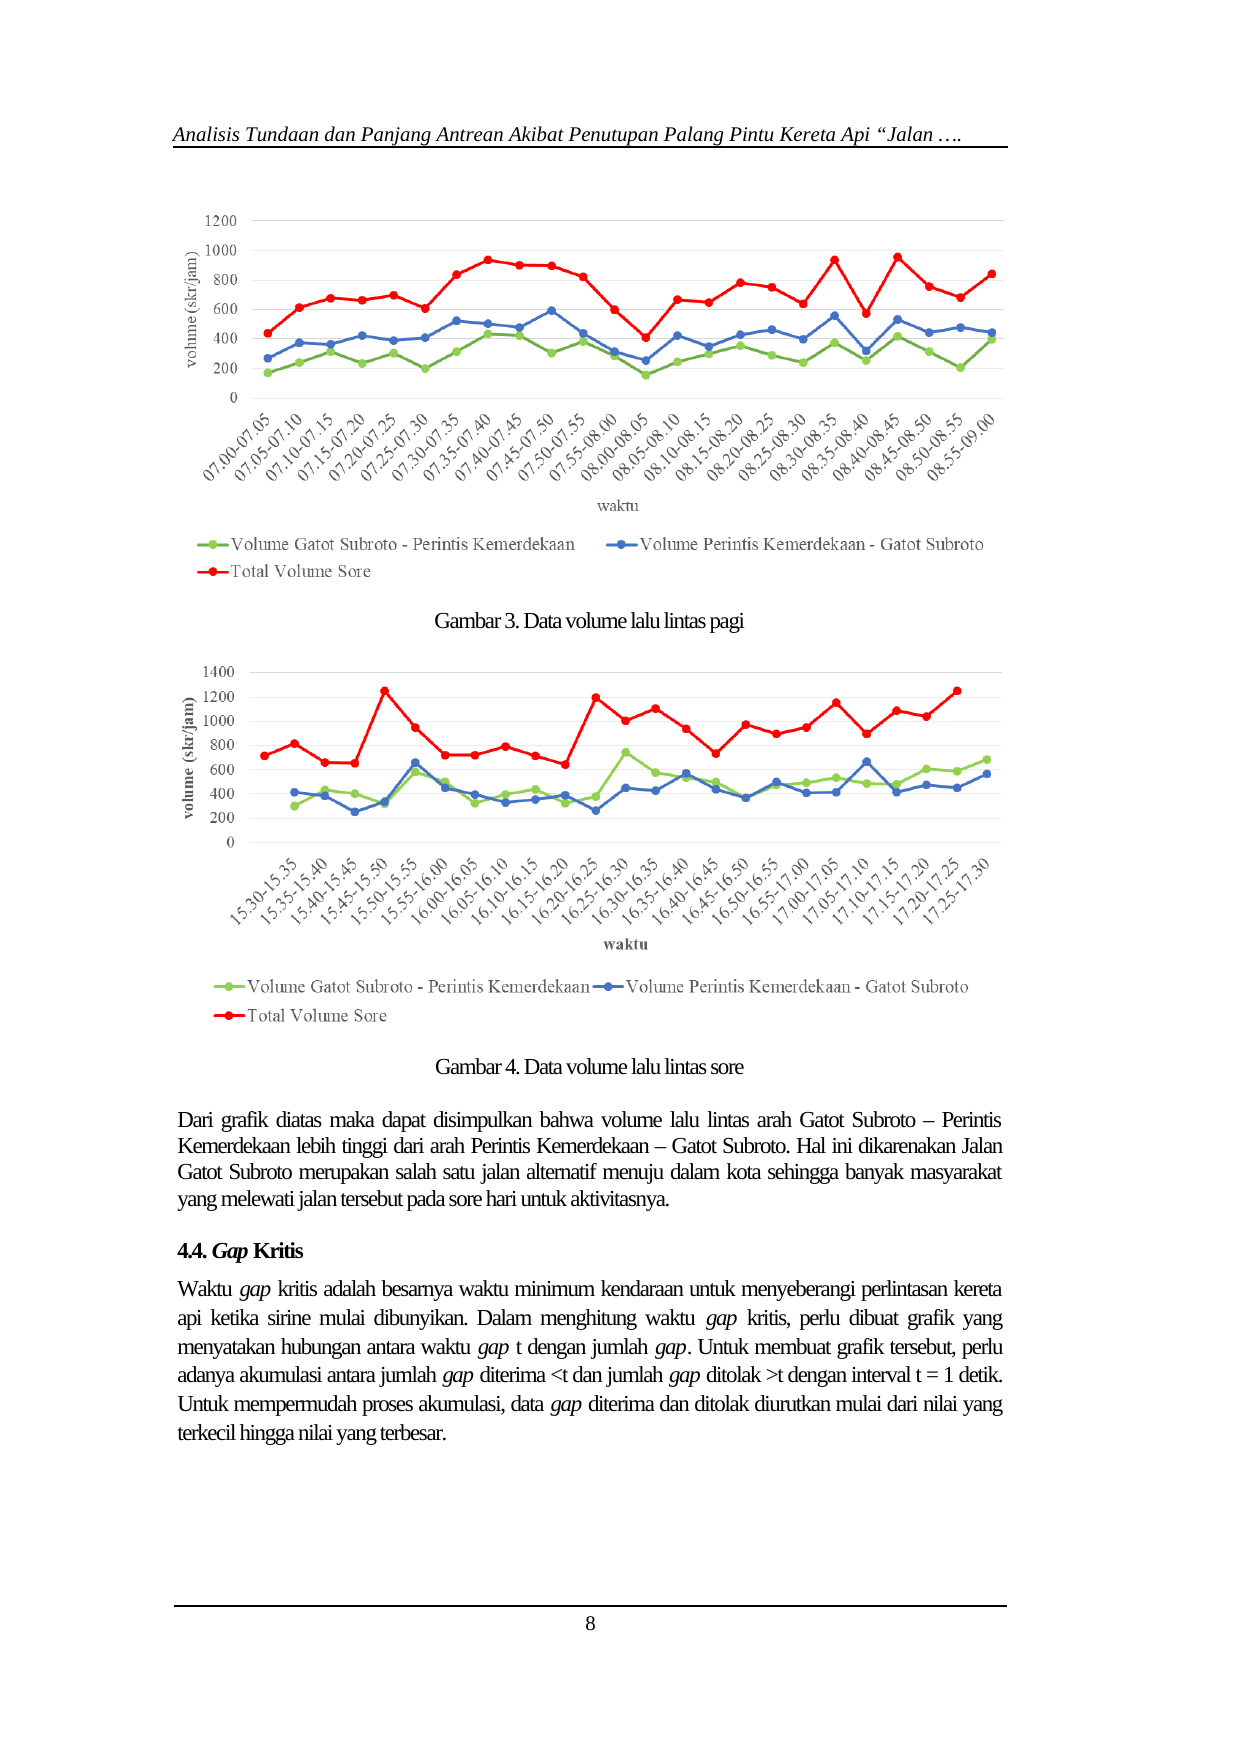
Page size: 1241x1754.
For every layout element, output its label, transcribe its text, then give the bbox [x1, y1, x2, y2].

list 4.4. Gap Kritis [177, 1237, 1003, 1264]
text Waktu gap kritis adalah besarnya waktu minimum kendaraan untuk menyeberangi perlintasan kereta api ketika sirine mulai dibunyikan. Dalam menghitung waktu gap kritis, perlu dibuat grafik yang menyatakan hubungan antara waktu gap t dengan jumlah gap. Untuk membuat grafik tersebut, perlu adanya akumulasi antara jumlah gap diterima <t dan jumlah gap ditolak >t dengan interval t = 1 detik. Untuk mempermudah proses akumulasi, data gap diterima dan ditolak diurutkan mulai dari nilai yang terkecil hingga nilai yang terbesar. [177, 1264, 1003, 1445]
text Gambar 3. Data volume lalu lintas pagi [177, 607, 1003, 634]
picture [177, 660, 1004, 1027]
list Dari grafik diatas maka dapat disimpulkan bahwa volume lalu lintas arah Gatot Subroto – Perintis Kemerdekaan lebih tinggi dari arah Perintis Kemerdekaan – Gatot Subroto. Hal ini dikarenakan Jalan Gatot Subroto merupakan salah satu jalan alternatif menuju dalam kota sehingga banyak masyarakat yang melewati jalan tersebut pada sore hari untuk aktivitasnya. [177, 1106, 1003, 1211]
text Gambar 4. Data volume lalu lintas sore [177, 1053, 1003, 1079]
picture [177, 209, 1004, 582]
